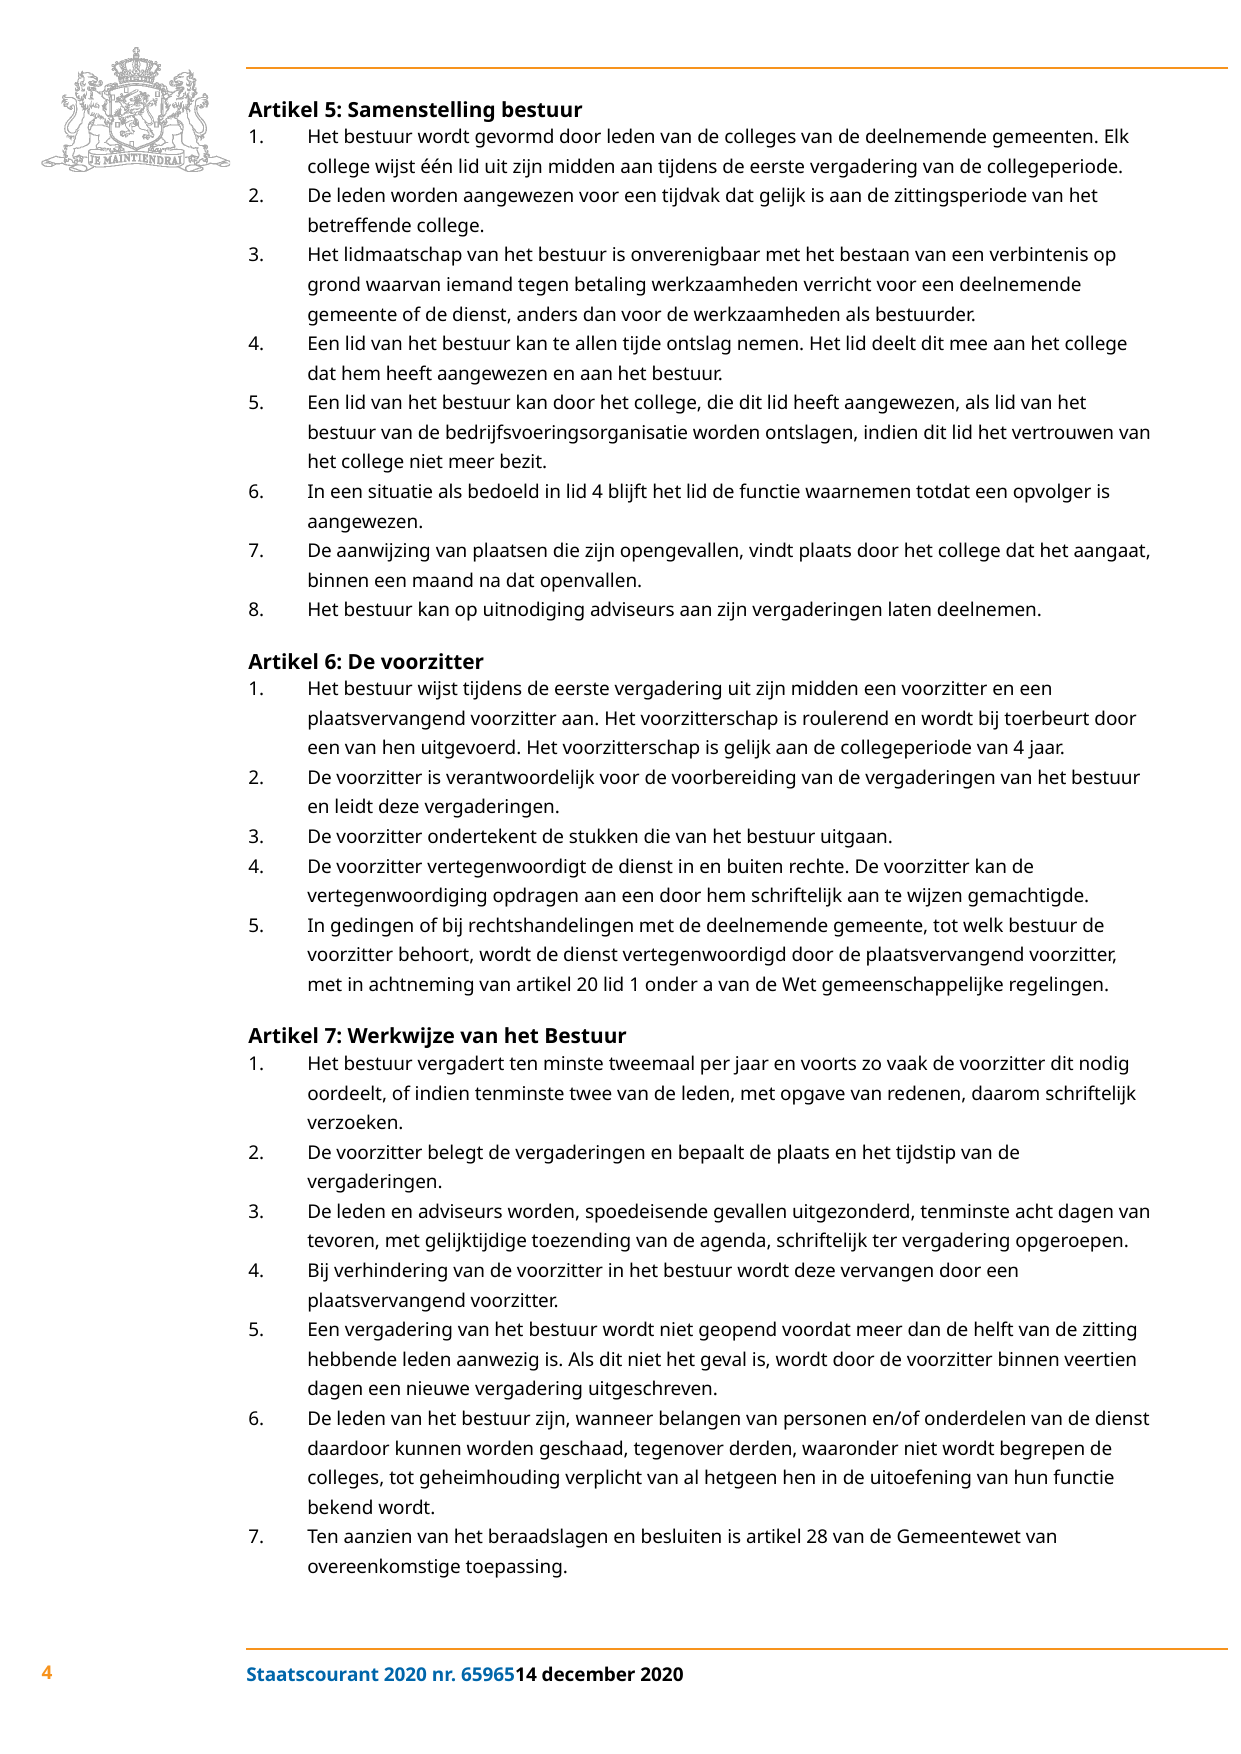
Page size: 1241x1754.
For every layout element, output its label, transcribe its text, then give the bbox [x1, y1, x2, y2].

list Ten aanzien van het beraadslagen en besluiten is artikel 28 van de Gemeentewet van overeenkomstige toepassing. [248, 1523, 1152, 1579]
text Artikel 5: Samenstelling bestuur [248, 95, 1152, 123]
list De voorzitter belegt de vergaderingen en bepaalt de plaats en het tijdstip van de vergaderingen. [248, 1139, 1152, 1194]
list Het bestuur kan op uitnodiging adviseurs aan zijn vergaderingen laten deelnemen. [248, 597, 1152, 622]
list De leden en adviseurs worden, spoedeisende gevallen uitgezonderd, tenminste acht dagen van tevoren, met gelijktijdige toezending van de agenda, schriftelijk ter vergadering opgeroepen. [248, 1198, 1152, 1253]
list De aanwijzing van plaatsen die zijn opengevallen, vindt plaats door het college dat het aangaat, binnen een maand na dat openvallen. [248, 537, 1152, 593]
text Artikel 6: De voorzitter [248, 647, 1152, 675]
list In gedingen of bij rechtshandelingen met de deelnemende gemeente, tot welk bestuur de voorzitter behoort, wordt de dienst vertegenwoordigd door de plaatsvervangend voorzitter, met in achtneming van artikel 20 lid 1 onder a van de Wet gemeenschappelijke regelingen. [248, 912, 1152, 997]
list De voorzitter ondertekent de stukken die van het bestuur uitgaan. [248, 823, 1152, 849]
list De voorzitter vertegenwoordigt de dienst in en buiten rechte. De voorzitter kan de vertegenwoordiging opdragen aan een door hem schriftelijk aan te wijzen gemachtigde. [248, 853, 1152, 908]
list Het bestuur vergadert ten minste tweemaal per jaar en voorts zo vaak de voorzitter dit nodig oordeelt, of indien tenminste twee van de leden, met opgave van redenen, daarom schriftelijk verzoeken. [248, 1050, 1152, 1135]
list Bij verhindering van de voorzitter in het bestuur wordt deze vervangen door een plaatsvervangend voorzitter. [248, 1257, 1152, 1312]
list De leden van het bestuur zijn, wanneer belangen van personen en/of onderdelen van de dienst daardoor kunnen worden geschaad, tegenover derden, waaronder niet wordt begrepen de colleges, tot geheimhouding verplicht van al hetgeen hen in de uitoefening van hun functie bekend wordt. [248, 1405, 1152, 1519]
list Een lid van het bestuur kan door het college, die dit lid heeft aangewezen, als lid van het bestuur van de bedrijfsvoeringsorganisatie worden ontslagen, indien dit lid het vertrouwen van het college niet meer bezit. [248, 389, 1152, 474]
list De voorzitter is verantwoordelijk voor de voorbereiding van de vergaderingen van het bestuur en leidt deze vergaderingen. [248, 764, 1152, 819]
list Een vergadering van het bestuur wordt niet geopend voordat meer dan de helft van de zitting hebbende leden aanwezig is. Als dit niet het geval is, wordt door de voorzitter binnen veertien dagen een nieuwe vergadering uitgeschreven. [248, 1316, 1152, 1401]
text Artikel 7: Werkwijze van het Bestuur [248, 1022, 1152, 1050]
list Het bestuur wordt gevormd door leden van de colleges van de deelnemende gemeenten. Elk college wijst één lid uit zijn midden aan tijdens de eerste vergadering van de collegeperiode. [248, 123, 1152, 178]
list De leden worden aangewezen voor een tijdvak dat gelijk is aan de zittingsperiode van het betreffende college. [248, 182, 1152, 238]
list Het lidmaatschap van het bestuur is onverenigbaar met het bestaan van een verbintenis op grond waarvan iemand tegen betaling werkzaamheden verricht voor een deelnemende gemeente of de dienst, anders dan voor de werkzaamheden als bestuurder. [248, 242, 1152, 326]
list In een situatie als bedoeld in lid 4 blijft het lid de functie waarnemen totdat een opvolger is aangewezen. [248, 478, 1152, 533]
list Een lid van het bestuur kan te allen tijde ontslag nemen. Het lid deelt dit mee aan het college dat hem heeft aangewezen en aan het bestuur. [248, 330, 1152, 386]
list Het bestuur wijst tijdens de eerste vergadering uit zijn midden een voorzitter en een plaatsvervangend voorzitter aan. Het voorzitterschap is roulerend en wordt bij toerbeurt door een van hen uitgevoerd. Het voorzitterschap is gelijk aan de collegeperiode van 4 jaar. [248, 675, 1152, 760]
picture [41, 47, 231, 172]
